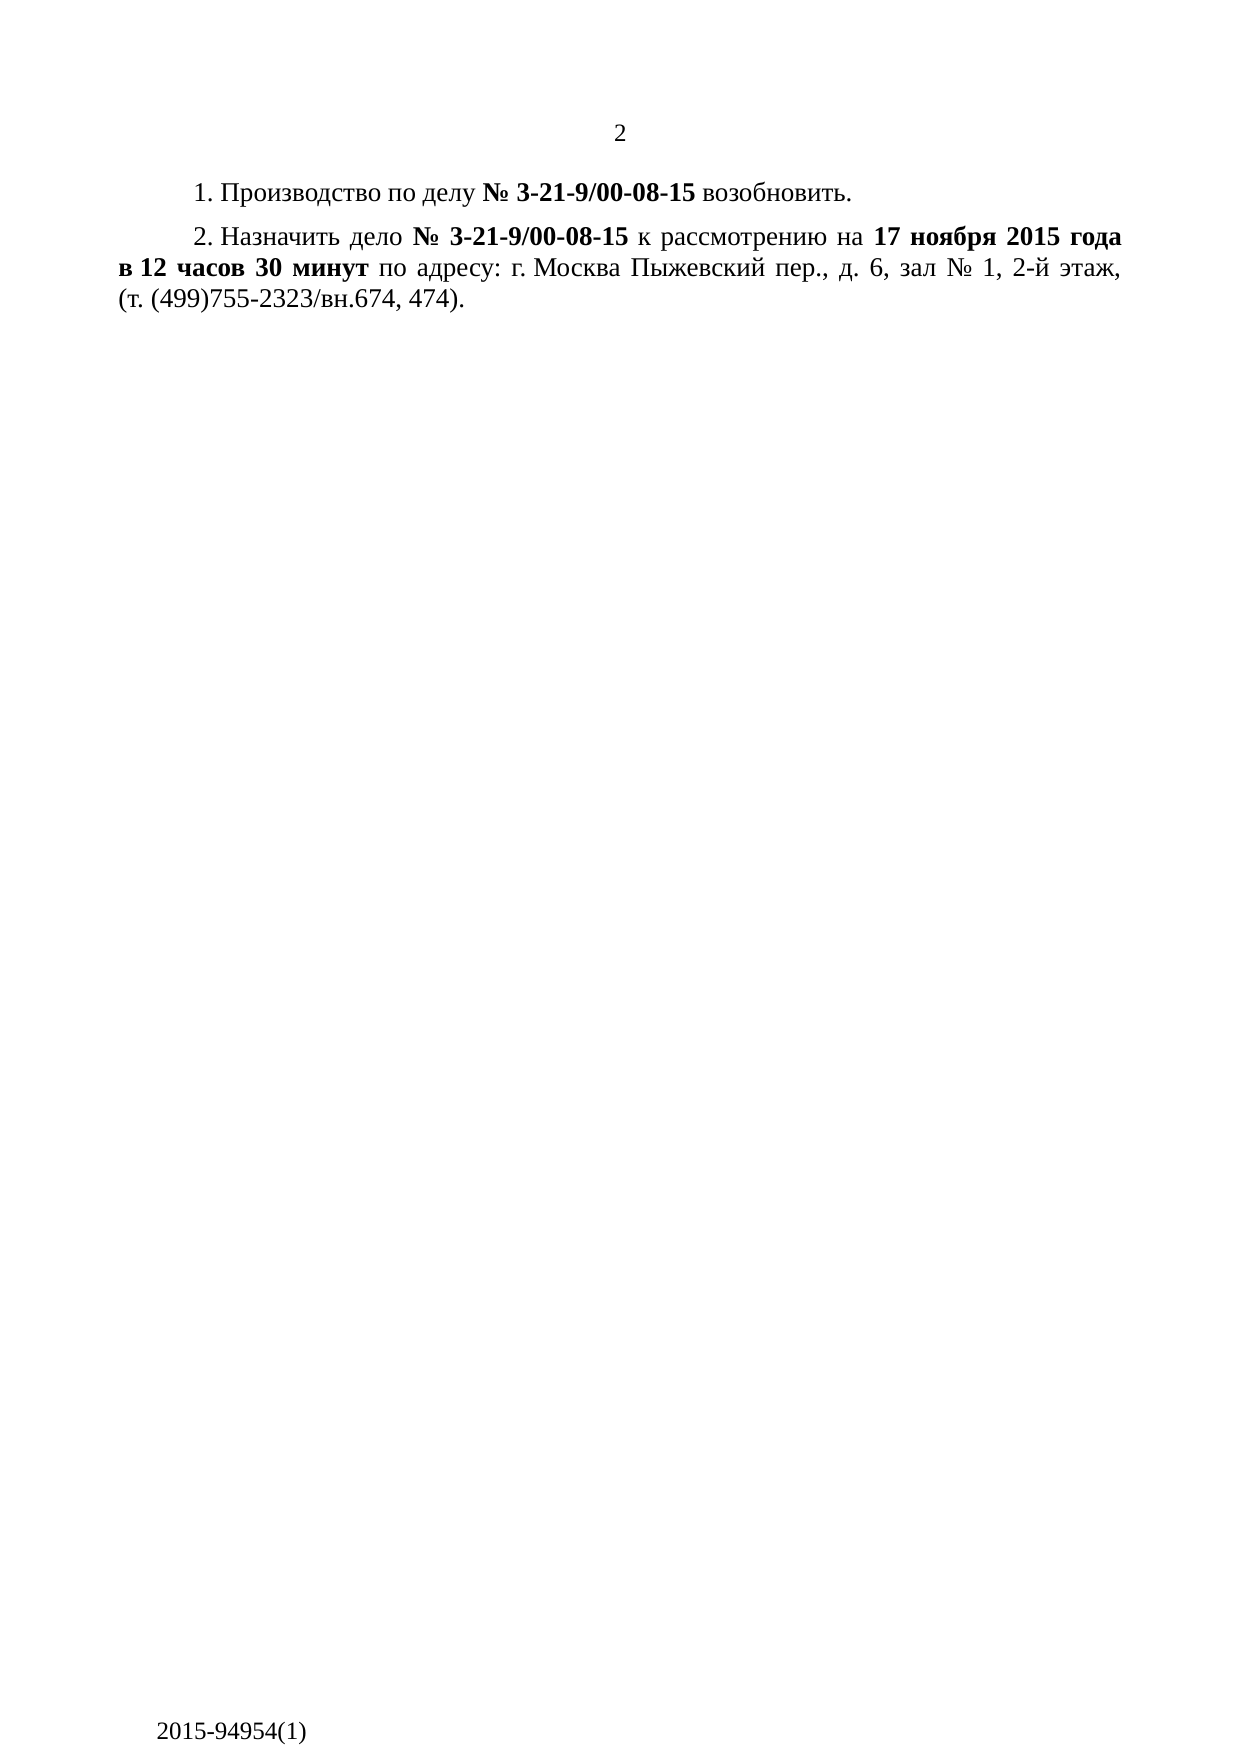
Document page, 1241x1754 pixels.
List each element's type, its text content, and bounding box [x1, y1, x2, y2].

text 2. Назначить дело № 3-21-9/00-08-15 к рассмотрению на 17 ноября 2015 года в 12 часов 30 минут по адресу: г. Москва Пыжевский пер., д. 6, зал № 1, 2-й этаж, (т. (499)755-2323/вн.674, 474). [118, 220, 1122, 313]
text 1. Производство по делу № 3-21-9/00-08-15 возобновить. [118, 176, 1122, 207]
